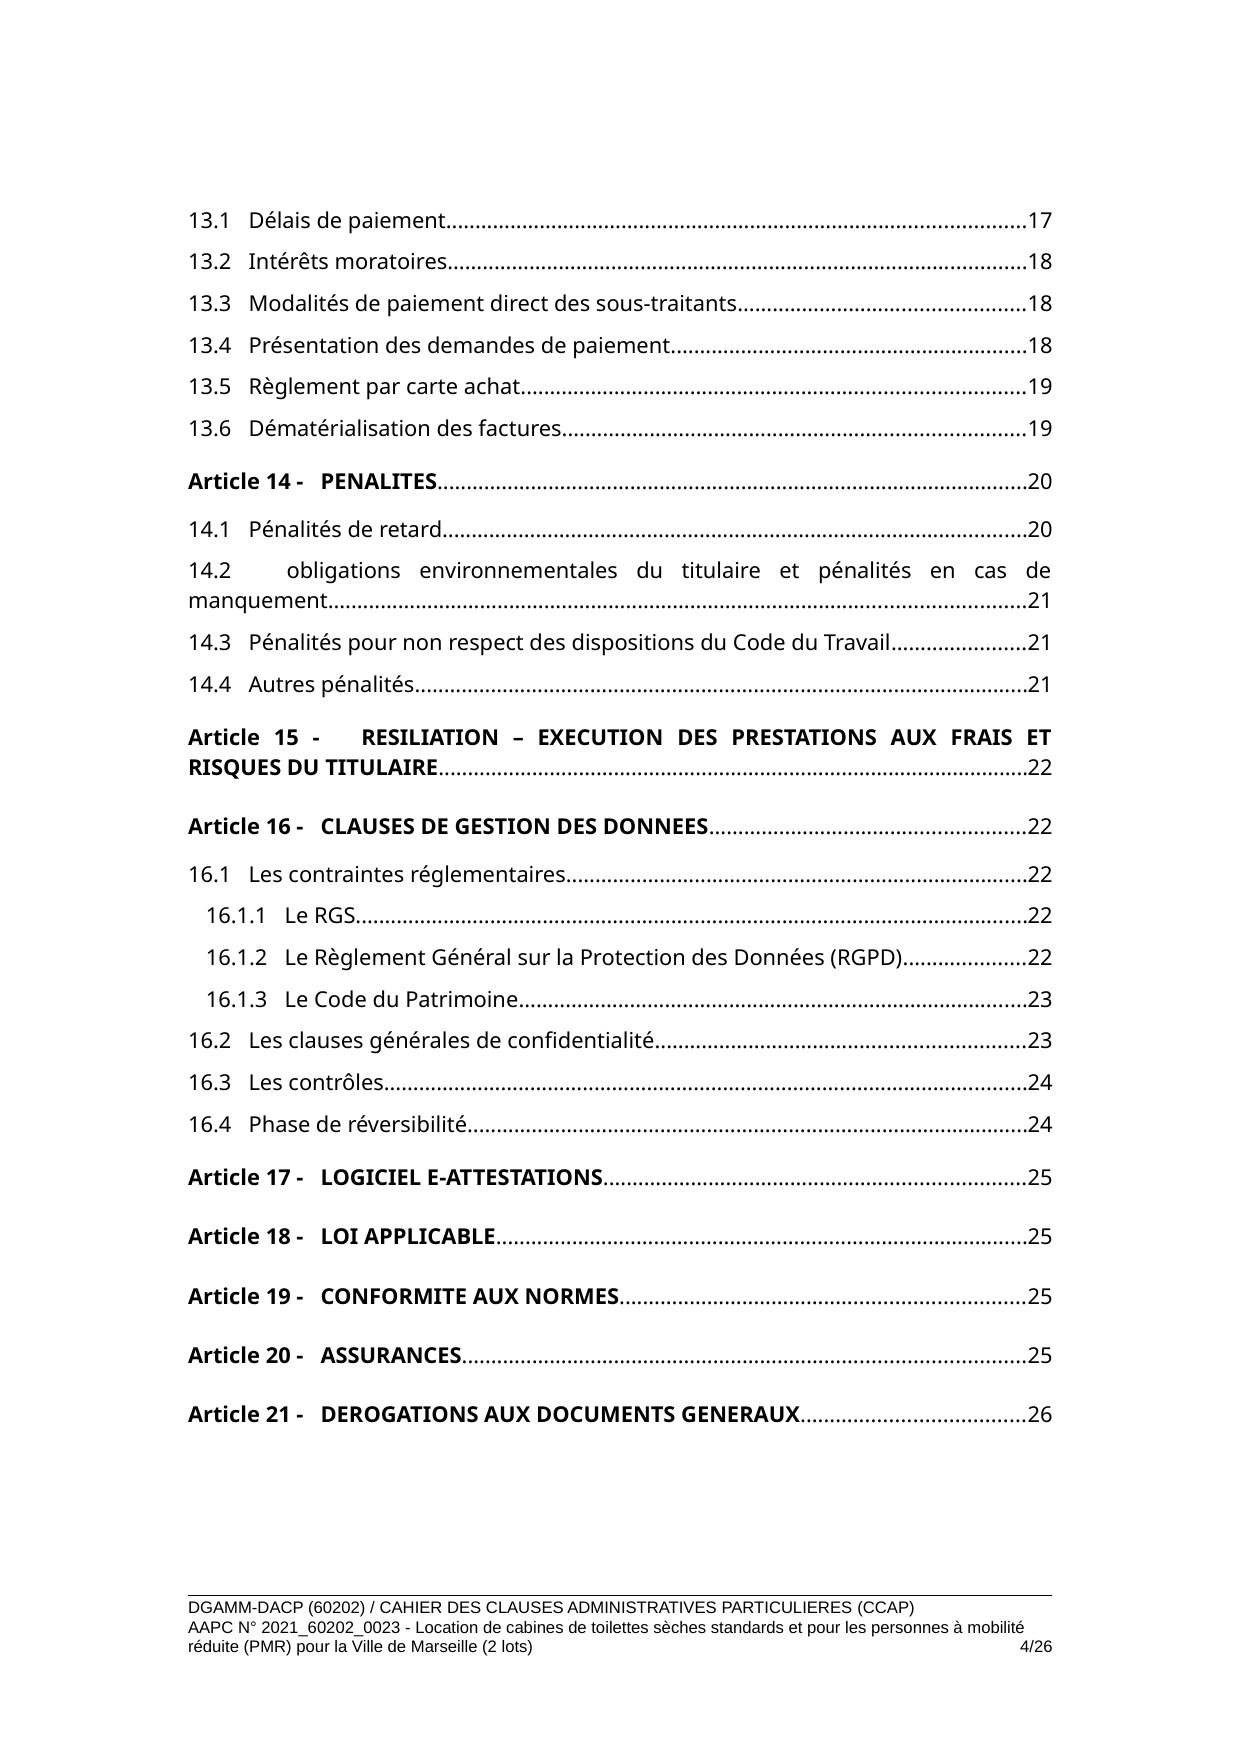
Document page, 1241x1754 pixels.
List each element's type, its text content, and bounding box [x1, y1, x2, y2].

text Article 21 - DEROGATIONS AUX DOCUMENTS GENERAUX 26 [188, 1399, 1052, 1429]
text 16.1 Les contraintes réglementaires 22 [188, 859, 1052, 888]
text Article 15 - RESILIATION – EXECUTION DES PRESTATIONS AUX FRAIS ET RISQUES DU TITULAIRE 22 [188, 722, 1052, 782]
text 16.3 Les contrôles 24 [188, 1067, 1052, 1097]
text 14.3 Pénalités pour non respect des dispositions du Code du Travail 21 [188, 627, 1052, 657]
text 14.2 obligations environnementales du titulaire et pénalités en cas de manquement. 21 [188, 556, 1052, 615]
text 14.1 Pénalités de retard 20 [188, 514, 1052, 544]
text 16.1.3 Le Code du Patrimoine 23 [206, 984, 1052, 1013]
text 16.4 Phase de réversibilité 24 [188, 1109, 1052, 1138]
text 13.4 Présentation des demandes de paiement 18 [188, 329, 1052, 359]
text Article 16 - CLAUSES DE GESTION DES DONNEES 22 [188, 811, 1052, 841]
text 16.2 Les clauses générales de confidentialité 23 [188, 1025, 1052, 1055]
text 13.2 Intérêts moratoires 18 [188, 246, 1052, 276]
text 16.1.2 Le Règlement Général sur la Protection des Données (RGPD) 22 [206, 942, 1052, 972]
text 13.6 Dématérialisation des factures 19 [188, 413, 1052, 443]
text 13.1 Délais de paiement 17 [188, 204, 1052, 234]
text 13.3 Modalités de paiement direct des sous-traitants 18 [188, 288, 1052, 318]
text Article 20 - ASSURANCES 25 [188, 1340, 1052, 1370]
text Article 14 - PENALITES 20 [188, 466, 1052, 496]
text Article 19 - CONFORMITE AUX NORMES 25 [188, 1281, 1052, 1310]
text 13.5 Règlement par carte achat 19 [188, 371, 1052, 401]
text 14.4 Autres pénalités 21 [188, 669, 1052, 698]
text Article 18 - LOI APPLICABLE 25 [188, 1221, 1052, 1251]
text 16.1.1 Le RGS 22 [206, 900, 1052, 930]
text Article 17 - LOGICIEL E-ATTESTATIONS 25 [188, 1162, 1052, 1192]
